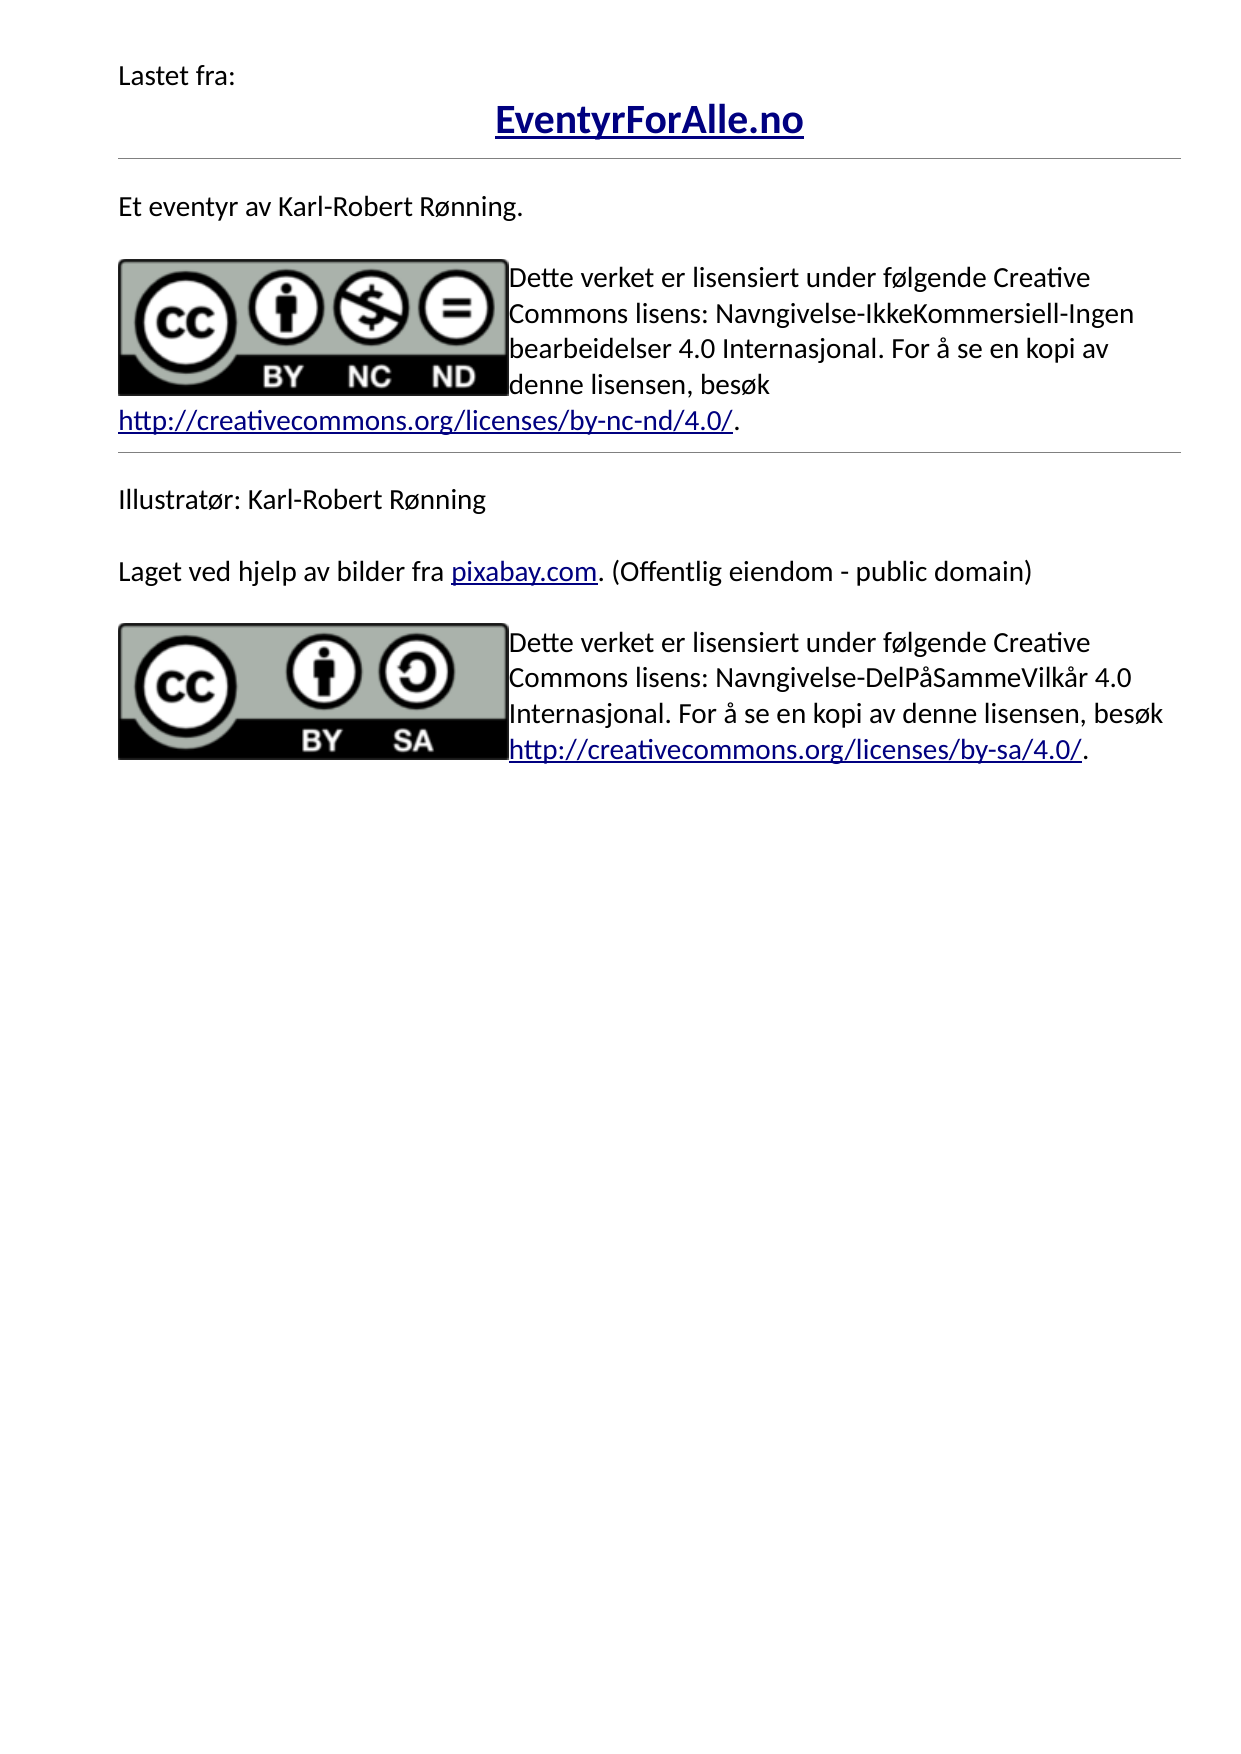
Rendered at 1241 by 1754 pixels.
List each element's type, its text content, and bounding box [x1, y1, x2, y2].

text Et eventyr av Karl-Robert Rønning. [118, 188, 1181, 223]
text EventyrForAlle.no [118, 93, 1181, 144]
text Dette verket er lisensiert under følgende Creative Commons lisens: Navngivelse-IkkeKommersiell-Ingen bearbeidelser 4.0 Internasjonal. For å se en kopi av denne lisensen, besøk http://creativecommons.org/licenses/by-nc-nd/4.0/. [118, 259, 1181, 437]
picture [118, 623, 509, 760]
text Illustratør: Karl-Robert Rønning [118, 481, 1181, 517]
text Lastet fra: [118, 57, 1181, 93]
text Dette verket er lisensiert under følgende Creative Commons lisens: Navngivelse-DelPåSammeVilkår 4.0 Internasjonal. For å se en kopi av denne lisensen, besøk http://creativecommons.org/licenses/by-sa/4.0/. [118, 624, 1181, 766]
text Laget ved hjelp av bilder fra pixabay.com. (Offentlig eiendom - public domain) [118, 553, 1181, 588]
picture [118, 259, 509, 396]
